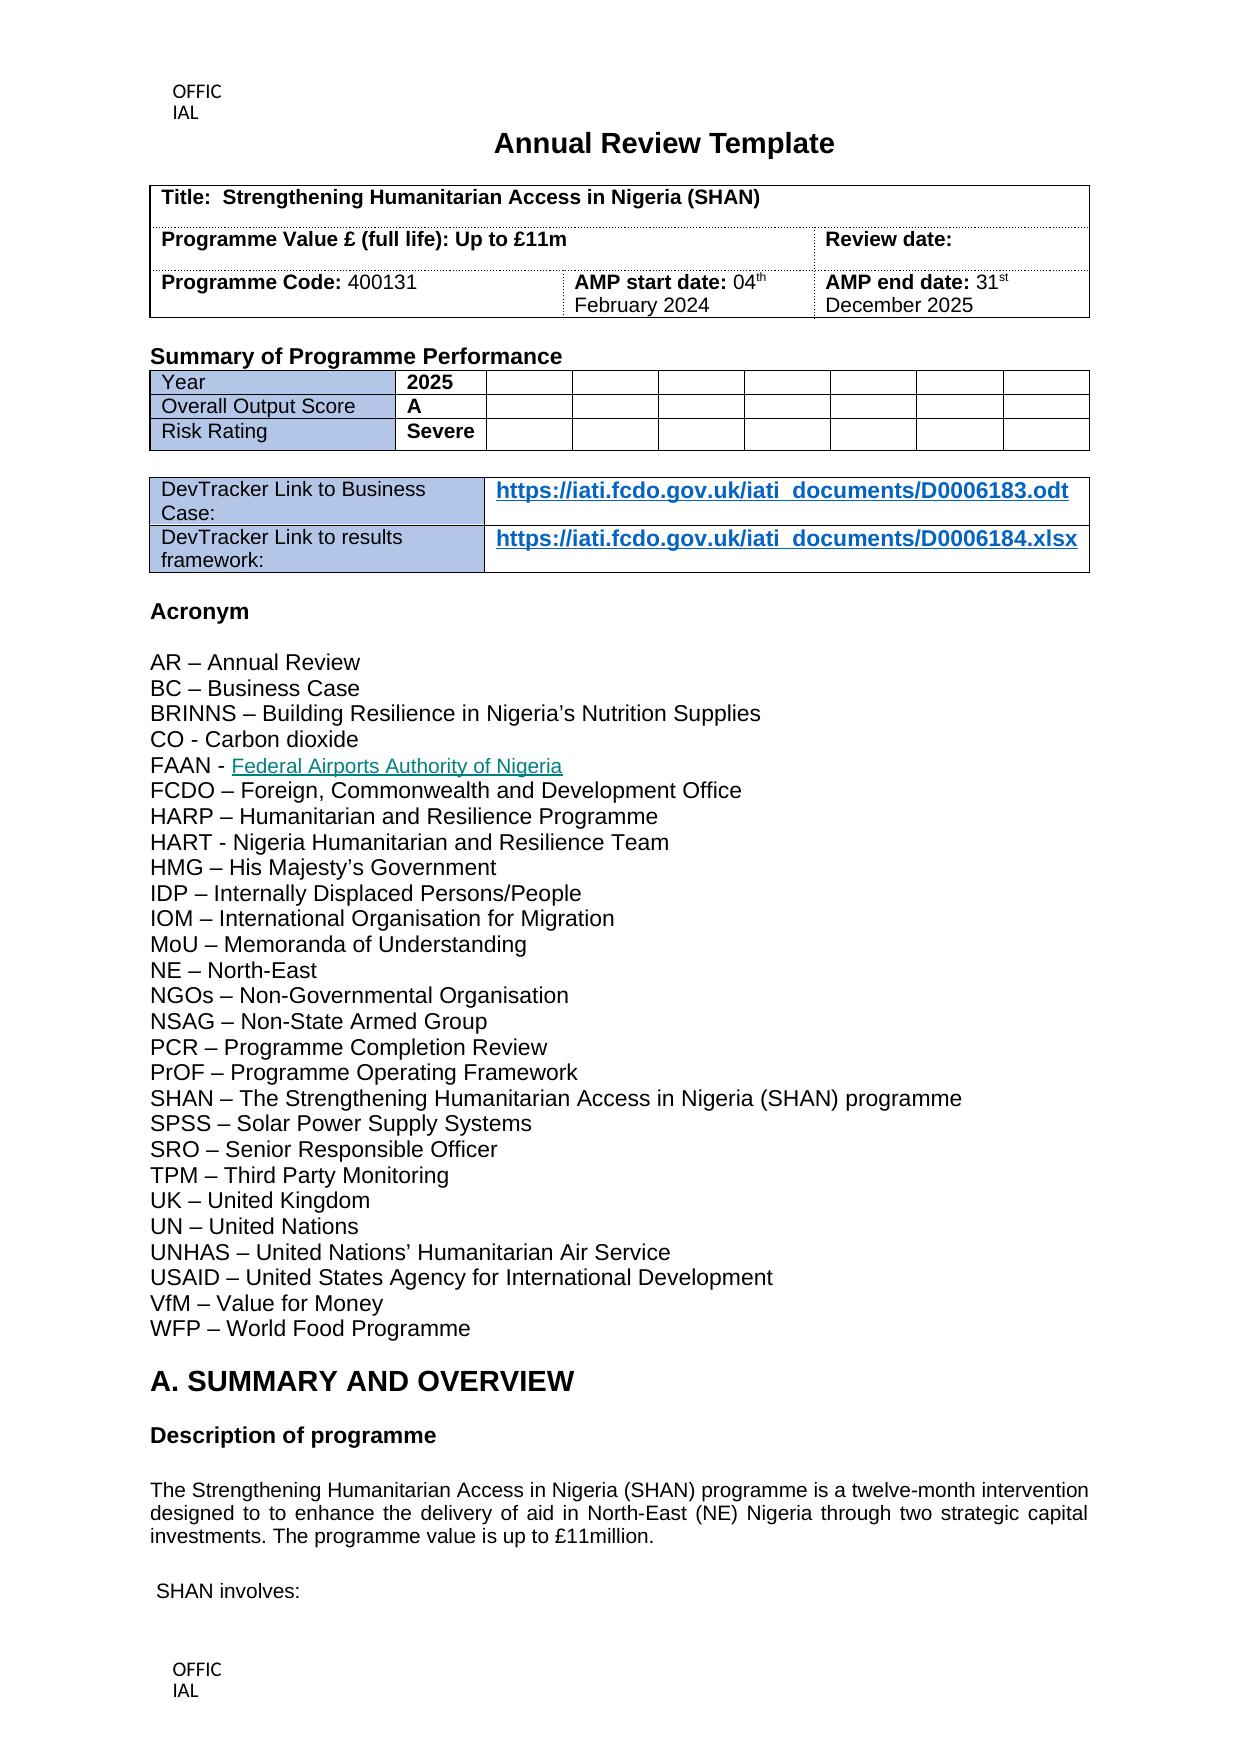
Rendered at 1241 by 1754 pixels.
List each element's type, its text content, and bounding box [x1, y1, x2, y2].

text HARP – Humanitarian and Resilience Programme [150, 804, 1090, 829]
table_cell Overall Output Score [151, 395, 395, 418]
table_cell [917, 419, 1003, 450]
table_header DevTracker Link to Business Case: [150, 478, 484, 524]
table_header Title: Strengthening Humanitarian Access in Nigeria (SHAN) [151, 186, 1089, 227]
text HMG – His Majesty’s Government [150, 855, 1090, 881]
table_cell [745, 395, 830, 418]
text SHAN involves: [150, 1580, 1090, 1603]
text UK – United Kingdom [150, 1188, 1090, 1214]
table_header [745, 371, 830, 394]
text Description of programme [150, 1423, 1090, 1449]
text USAID – United States Agency for International Development [150, 1265, 1090, 1291]
text PrOF – Programme Operating Framework [150, 1060, 1090, 1086]
table_header [487, 371, 572, 394]
table_cell Severe [396, 419, 486, 450]
text The Strengthening Humanitarian Access in Nigeria (SHAN) programme is a twelve-month intervention designed to to enhance the delivery of aid in North-East (NE) Nigeria through two strategic capital investments. The programme value is up to £11million. [150, 1479, 1090, 1548]
table_cell [487, 419, 572, 450]
table_cell [659, 419, 744, 450]
table_cell Review date: [814, 227, 1089, 270]
text FAAN - Federal Airports Authority of Nigeria [150, 752, 1090, 778]
text NSAG – Non-State Armed Group [150, 1009, 1090, 1034]
table_cell [917, 395, 1003, 418]
table_header [917, 371, 1003, 394]
table_cell [831, 419, 916, 450]
table_cell https://iati.fcdo.gov.uk/iati_documents/D0006184.xlsx [485, 526, 1089, 572]
text FCDO – Foreign, Commonwealth and Development Office [150, 778, 1090, 804]
text CO - Carbon dioxide [150, 727, 1090, 752]
table_header [1004, 371, 1089, 394]
table_cell [1004, 419, 1089, 450]
table_header [573, 371, 658, 394]
text NGOs – Non-Governmental Organisation [150, 983, 1090, 1009]
table_header [831, 371, 916, 394]
table_cell [487, 395, 572, 418]
text MoU – Memoranda of Understanding [150, 932, 1090, 957]
text A. SUMMARY AND OVERVIEW [150, 1365, 1090, 1398]
table_cell AMP end date: 31st December 2025 [814, 270, 1089, 317]
table_cell [1004, 395, 1089, 418]
table_cell Programme Value £ (full life): Up to £11m [151, 227, 814, 270]
text NE – North-East [150, 957, 1090, 983]
table_cell [745, 419, 830, 450]
text PCR – Programme Completion Review [150, 1034, 1090, 1060]
table_cell AMP start date: 04th February 2024 [563, 270, 814, 317]
table_header [659, 371, 744, 394]
text UNHAS – United Nations’ Humanitarian Air Service [150, 1239, 1090, 1265]
text BRINNS – Building Resilience in Nigeria’s Nutrition Supplies [150, 701, 1090, 727]
table_cell [573, 419, 658, 450]
table_header 2025 [396, 371, 486, 394]
text Acronym [150, 599, 1090, 624]
table_cell DevTracker Link to results framework: [150, 526, 484, 572]
text WFP – World Food Programme [150, 1316, 1090, 1342]
table_cell Risk Rating [151, 419, 395, 450]
text HART - Nigeria Humanitarian and Resilience Team [150, 829, 1090, 855]
text TPM – Third Party Monitoring [150, 1162, 1090, 1188]
table_header Year [151, 371, 395, 394]
text BC – Business Case [150, 676, 1090, 701]
text SPSS – Solar Power Supply Systems [150, 1111, 1090, 1137]
table_cell [659, 395, 744, 418]
text IDP – Internally Displaced Persons/People [150, 881, 1090, 906]
text SRO – Senior Responsible Officer [150, 1137, 1090, 1162]
text Summary of Programme Performance [150, 344, 1090, 369]
table_cell Programme Code: 400131 [151, 270, 563, 317]
text IOM – International Organisation for Migration [150, 906, 1090, 932]
text UN – United Nations [150, 1214, 1090, 1239]
text SHAN – The Strengthening Humanitarian Access in Nigeria (SHAN) programme [150, 1086, 1090, 1111]
text VfM – Value for Money [150, 1291, 1090, 1316]
table_cell [831, 395, 916, 418]
table_cell [573, 395, 658, 418]
text AR – Annual Review [150, 650, 1090, 676]
table_cell A [396, 395, 486, 418]
table_header https://iati.fcdo.gov.uk/iati_documents/D0006183.odt [485, 478, 1089, 524]
subtitle Annual Review Template [150, 127, 1090, 159]
